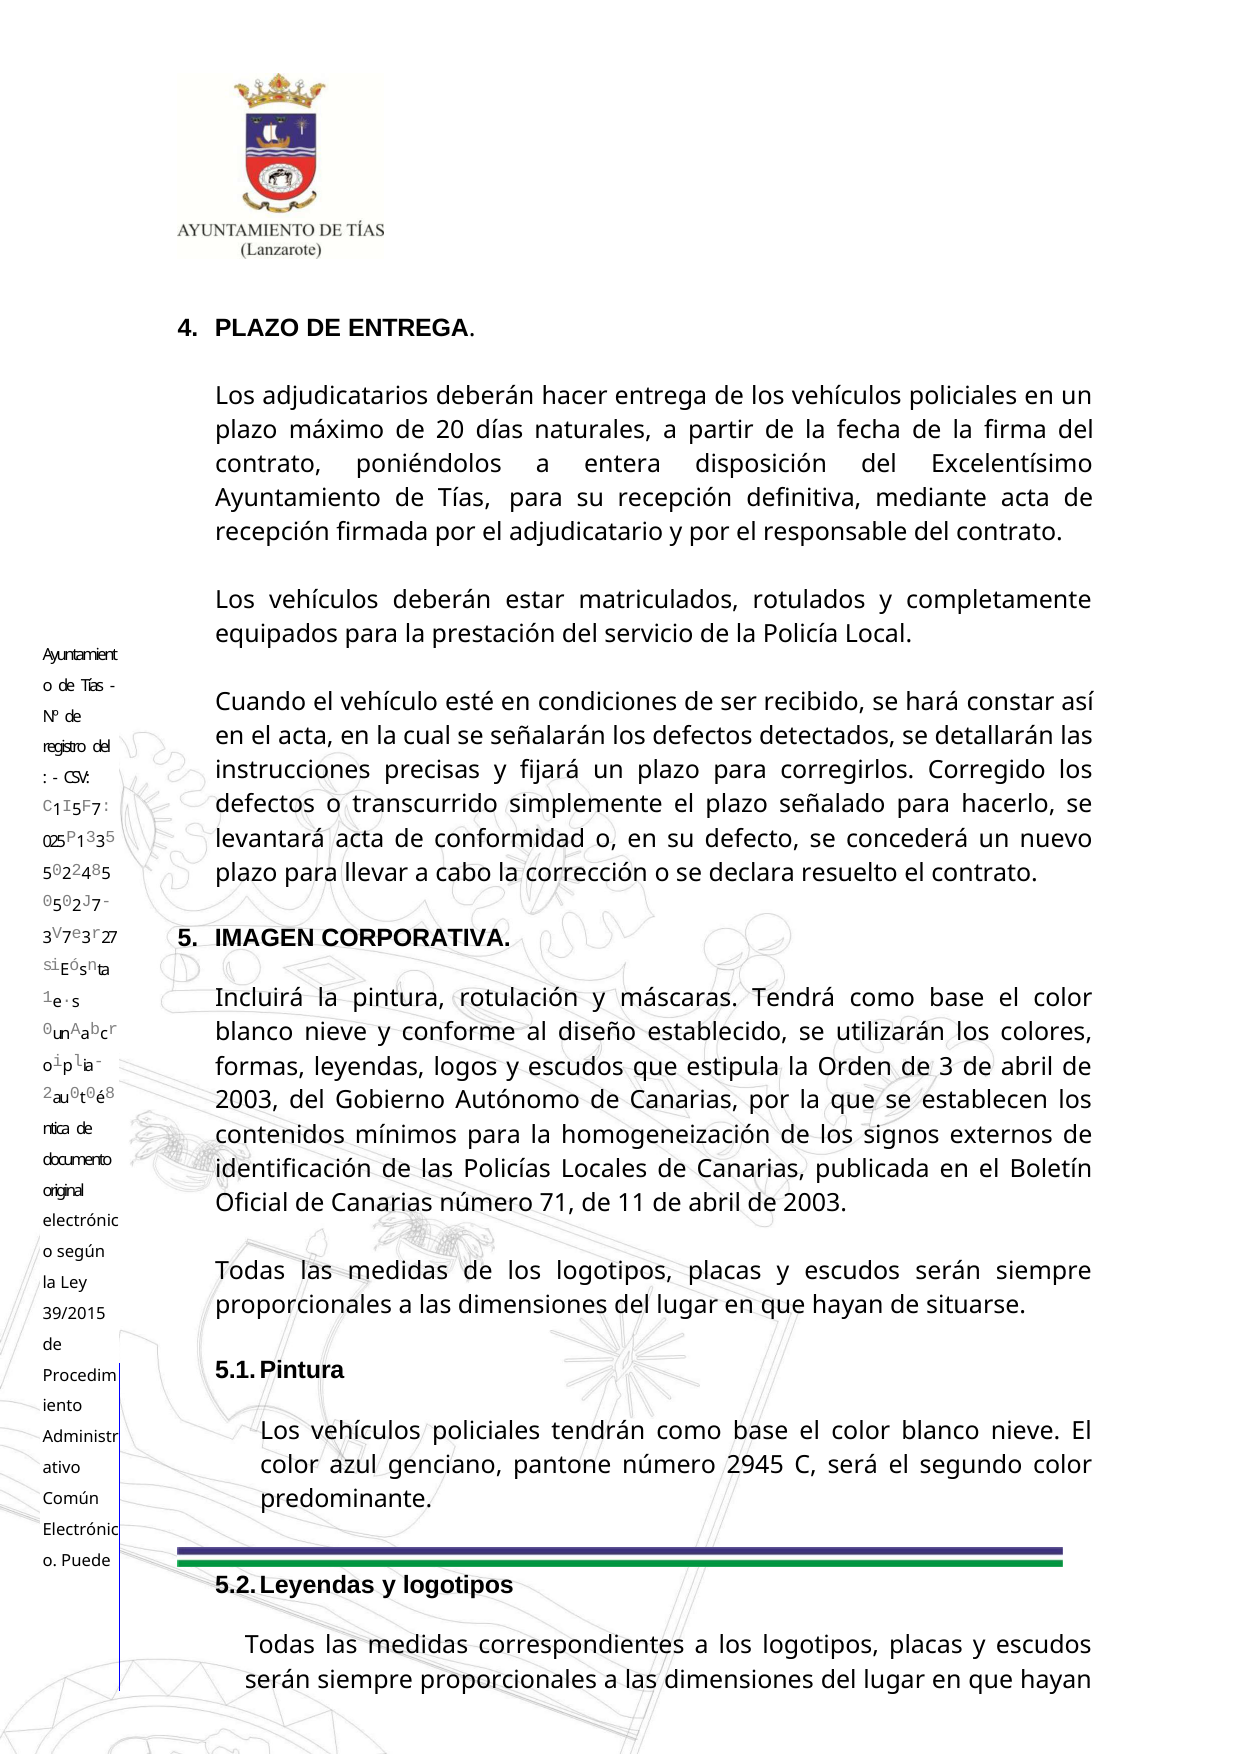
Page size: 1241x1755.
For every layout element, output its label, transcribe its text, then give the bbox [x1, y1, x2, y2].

text Ayuntamiento de Tías - Nº de registro del : - CSV: C1I5F7:025P133550224850502J7-3V7e3r27siEósnta 1e.s 0unAabcroiplia-2au0t0é8ntica de documento original electrónico según la Ley 39/2015 de Procedimiento Administrativo Común Electrónico. Puede comprobar su autenticidad en: [42, 643, 119, 1581]
